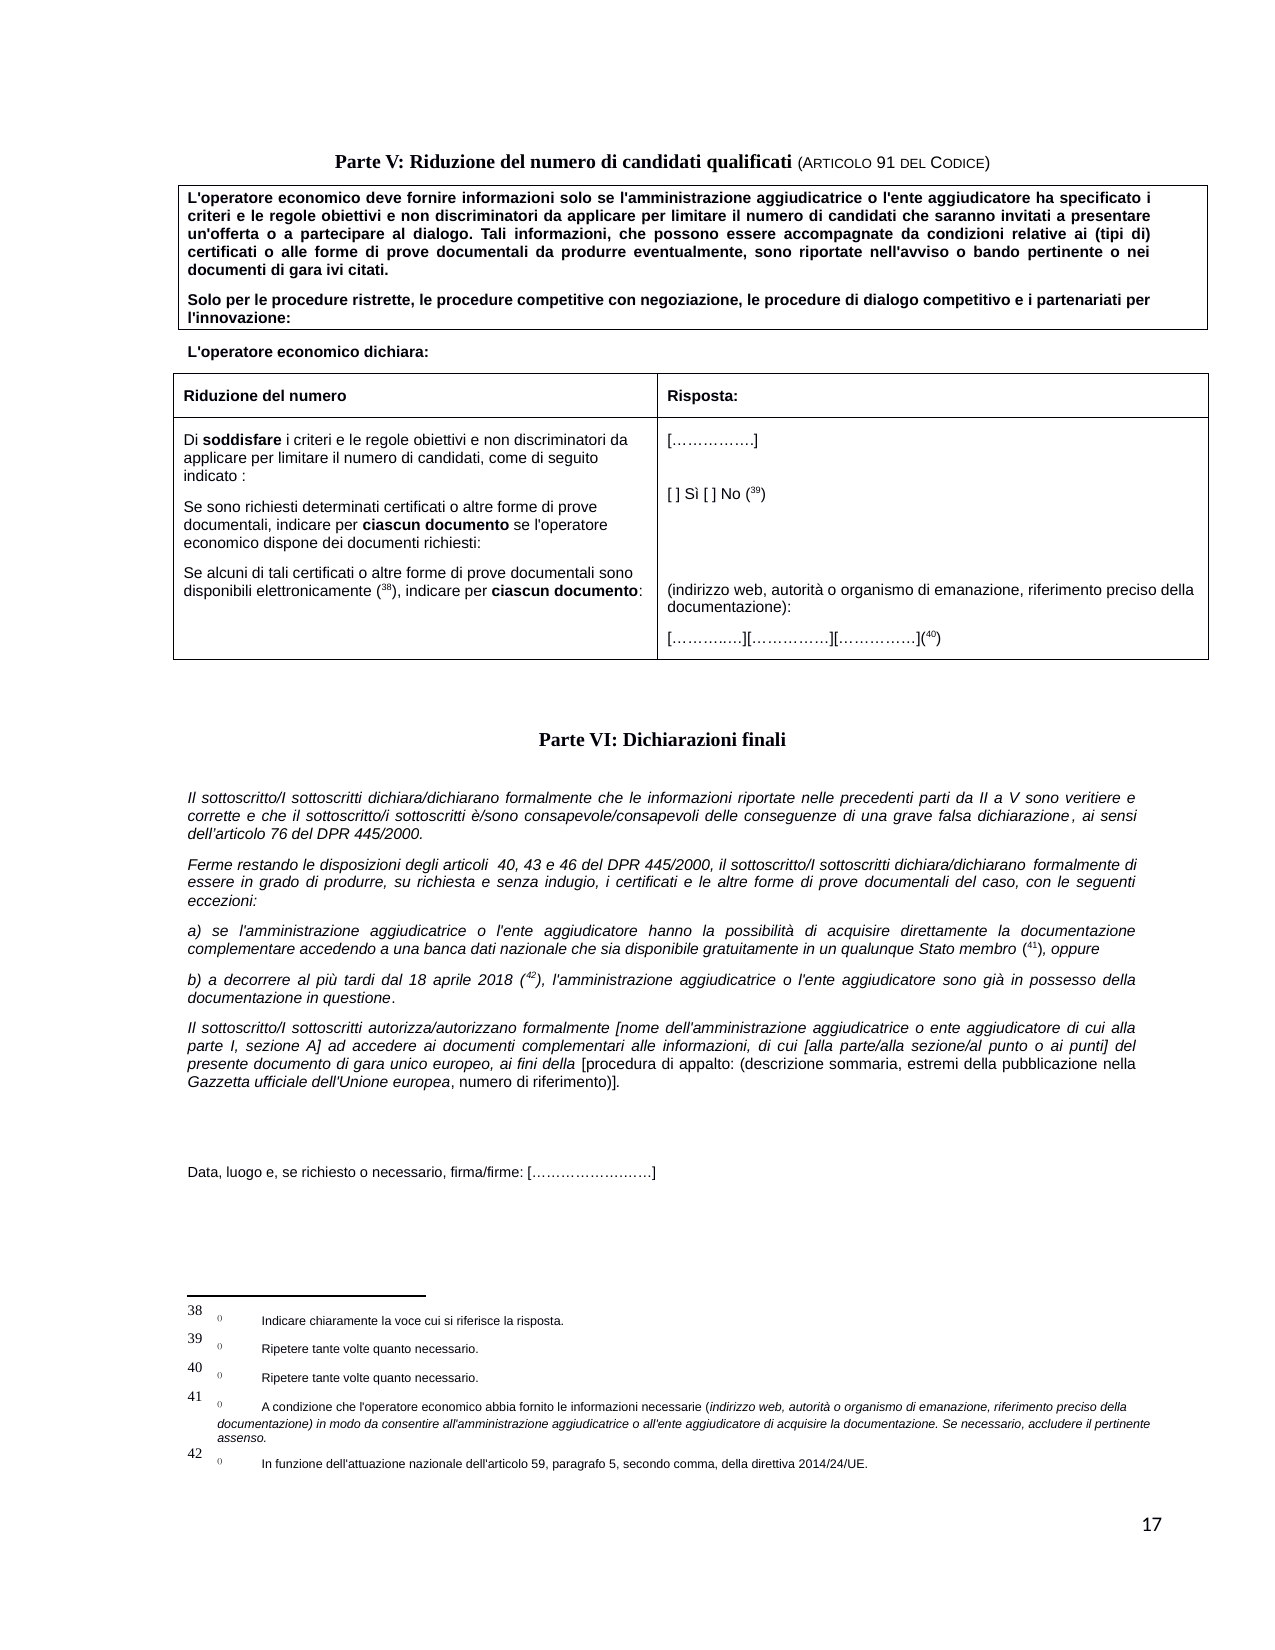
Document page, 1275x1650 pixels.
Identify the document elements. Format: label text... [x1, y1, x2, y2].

text () A condizione che l'operatore economico abbia fornito le informazioni necessarie (indirizzo web, autorità o organismo di emanazione, riferimento preciso della documentazione) in modo da consentire all'amministrazione aggiudicatrice o all'ente aggiudicatore di acquisire la documentazione. Se necessario, accludere il pertinente assenso. [187, 1388, 1197, 1445]
title Parte VI: Dichiarazioni finali [187, 728, 1137, 751]
text Il sottoscritto/I sottoscritti autorizza/autorizzano formalmente [nome dell'amministrazione aggiudicatrice o ente aggiudicatore di cui alla parte I, sezione A] ad accedere ai documenti complementari alle informazioni, di cui [alla parte/alla sezione/al punto o ai punti] del presente documento di gara unico europeo, ai fini della [procedura di appalto: (descrizione sommaria, estremi della pubblicazione nella Gazzetta ufficiale dell'Unione europea, numero di riferimento)]. [187, 1019, 1137, 1091]
table_header Riduzione del numero [174, 374, 657, 417]
text b) a decorrere al più tardi dal 18 aprile 2018 (), l'amministrazione aggiudicatrice o l'ente aggiudicatore sono già in possesso della documentazione in questione. [187, 970, 1137, 1006]
text () In funzione dell'attuazione nazionale dell'articolo 59, paragrafo 5, secondo comma, della direttiva 2014/24/UE. [187, 1445, 1197, 1474]
text a) se l'amministrazione aggiudicatrice o l'ente aggiudicatore hanno la possibilità di acquisire direttamente la documentazione complementare accedendo a una banca dati nazionale che sia disponibile gratuitamente in un qualunque Stato membro (), oppure [187, 922, 1137, 958]
text Solo per le procedure ristrette, le procedure competitive con negoziazione, le procedure di dialogo competitivo e i partenariati per l'innovazione: [179, 288, 1207, 329]
text L'operatore economico deve fornire informazioni solo se l'amministrazione aggiudicatrice o l'ente aggiudicatore ha specificato i criteri e le regole obiettivi e non discriminatori da applicare per limitare il numero di candidati che saranno invitati a presentare un'offerta o a partecipare al dialogo. Tali informazioni, che possono essere accompagnate da condizioni relative ai (tipi di) certificati o alle forme di prove documentali da produrre eventualmente, sono riportate nell'avviso o bando pertinente o nei documenti di gara ivi citati. [179, 186, 1207, 278]
text Il sottoscritto/I sottoscritti dichiara/dichiarano formalmente che le informazioni riportate nelle precedenti parti da II a V sono veritiere e corrette e che il sottoscritto/i sottoscritti è/sono consapevole/consapevoli delle conseguenze di una grave falsa dichiarazione, ai sensi dell’articolo 76 del DPR 445/2000. [187, 789, 1137, 843]
text Ferme restando le disposizioni degli articoli 40, 43 e 46 del DPR 445/2000, il sottoscritto/I sottoscritti dichiara/dichiarano formalmente di essere in grado di produrre, su richiesta e senza indugio, i certificati e le altre forme di prove documentali del caso, con le seguenti eccezioni: [187, 855, 1137, 909]
table_cell Di soddisfare i criteri e le regole obiettivi e non discriminatori da applicare per limitare il numero di candidati, come di seguito indicato : Se sono richiesti determinati certificati o altre forme di prove documentali, indicare per ciascun documento se l'operatore economico dispone dei documenti richiesti: Se alcuni di tali certificati o altre forme di prove documentali sono disponibili elettronicamente (), indicare per ciascun documento: [174, 418, 657, 659]
table_cell […………….] [ ] Sì [ ] No () (indirizzo web, autorità o organismo di emanazione, riferimento preciso della documentazione): [………..…][……………][……………]() [658, 418, 1208, 659]
table_header Risposta: [658, 374, 1208, 417]
text Data, luogo e, se richiesto o necessario, firma/firme: [……………….……] [187, 1163, 1137, 1180]
text Parte V: Riduzione del numero di candidati qualificati (Articolo 91 del Codice) [187, 150, 1137, 173]
text L'operatore economico dichiara: [187, 343, 1137, 361]
